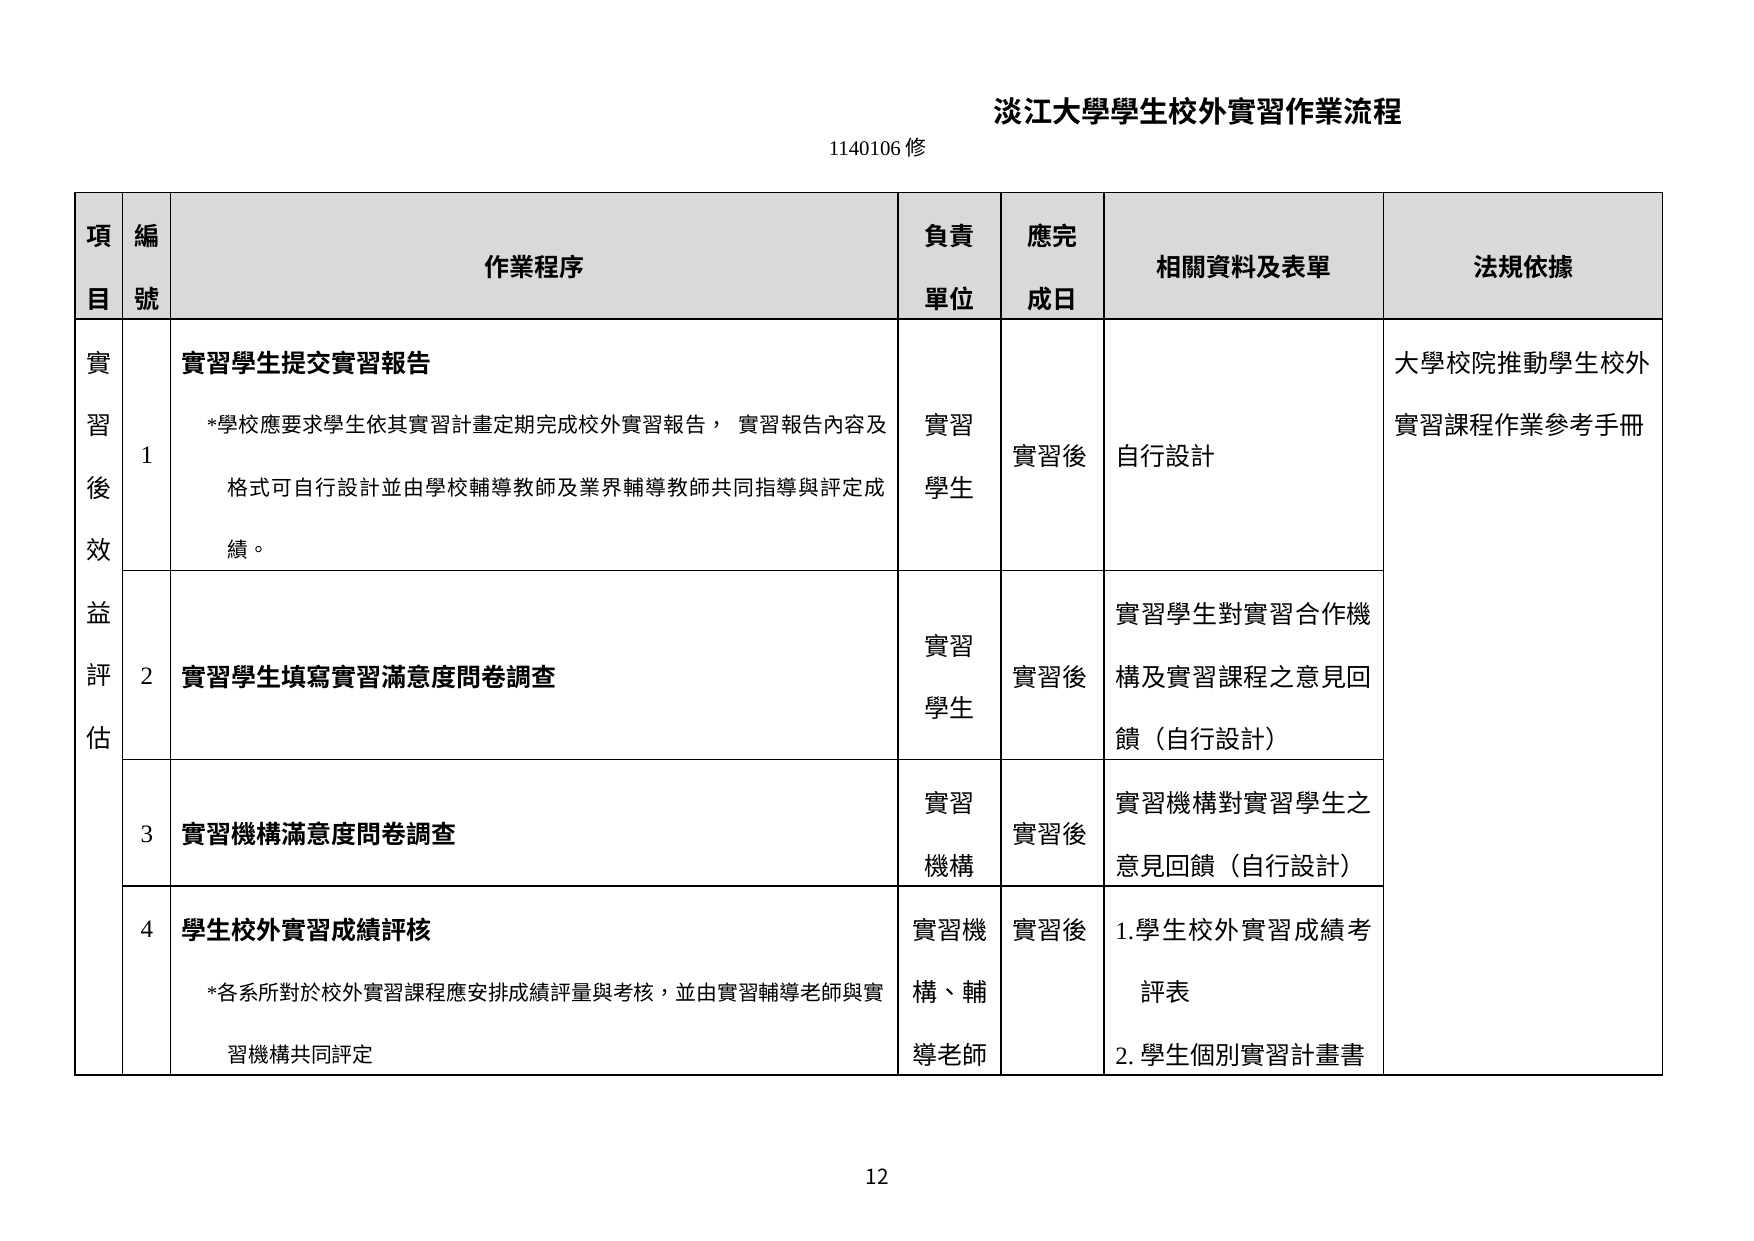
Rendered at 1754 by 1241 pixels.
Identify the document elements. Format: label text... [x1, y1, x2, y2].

table_cell 實習 學生 [899, 320, 1000, 569]
table_cell 自行設計 [1105, 320, 1383, 569]
table_cell 實習後效益評估 [76, 320, 122, 1074]
table_cell 3 [123, 760, 170, 885]
table_header 負責 單位 [899, 193, 1000, 318]
table_cell 2 [123, 571, 170, 759]
table_cell 實習 機構 [899, 760, 1000, 885]
table_cell 實習機構對實習學生之意見回饋（自行設計） [1105, 760, 1383, 885]
table_cell 實習 學生 [899, 571, 1000, 759]
table_cell 實習後 [1002, 571, 1103, 759]
table_header 相關資料及表單 [1105, 193, 1383, 318]
table_cell 實習後 [1002, 760, 1103, 885]
table_cell 學生校外實習成績評核 *各系所對於校外實習課程應安排成績評量與考核，並由實習輔導老師與實習機構共同評定 [171, 887, 897, 1074]
table_header 編號 [123, 193, 170, 318]
table_cell 實習機構滿意度問卷調查 [171, 760, 897, 885]
table_header 項目 [76, 193, 122, 318]
table_cell 實習後 [1002, 320, 1103, 569]
table_cell 1.學生校外實習成績考評表 2. 學生個別實習計畫書 [1105, 887, 1383, 1074]
table_cell 實習學生填寫實習滿意度問卷調查 [171, 571, 897, 759]
table_cell 1 [123, 320, 170, 569]
table_header 應完 成日 [1002, 193, 1103, 318]
table_cell 實習後 [1002, 887, 1103, 1074]
table_cell 大學校院推動學生校外實習課程作業參考手冊 [1384, 320, 1662, 1074]
table_cell 實習機構、輔導老師 [899, 887, 1000, 1074]
table_cell 實習學生提交實習報告 *學校應要求學生依其實習計畫定期完成校外實習報告， 實習報告內容及格式可自行設計並由學校輔導教師及業界輔導教師共同指導與評定成績。 [171, 320, 897, 569]
table_header 作業程序 [171, 193, 897, 318]
table_cell 4 [123, 887, 170, 1074]
table_cell 實習學生對實習合作機構及實習課程之意見回饋（自行設計） [1105, 571, 1383, 759]
table_header 法規依據 [1384, 193, 1662, 318]
